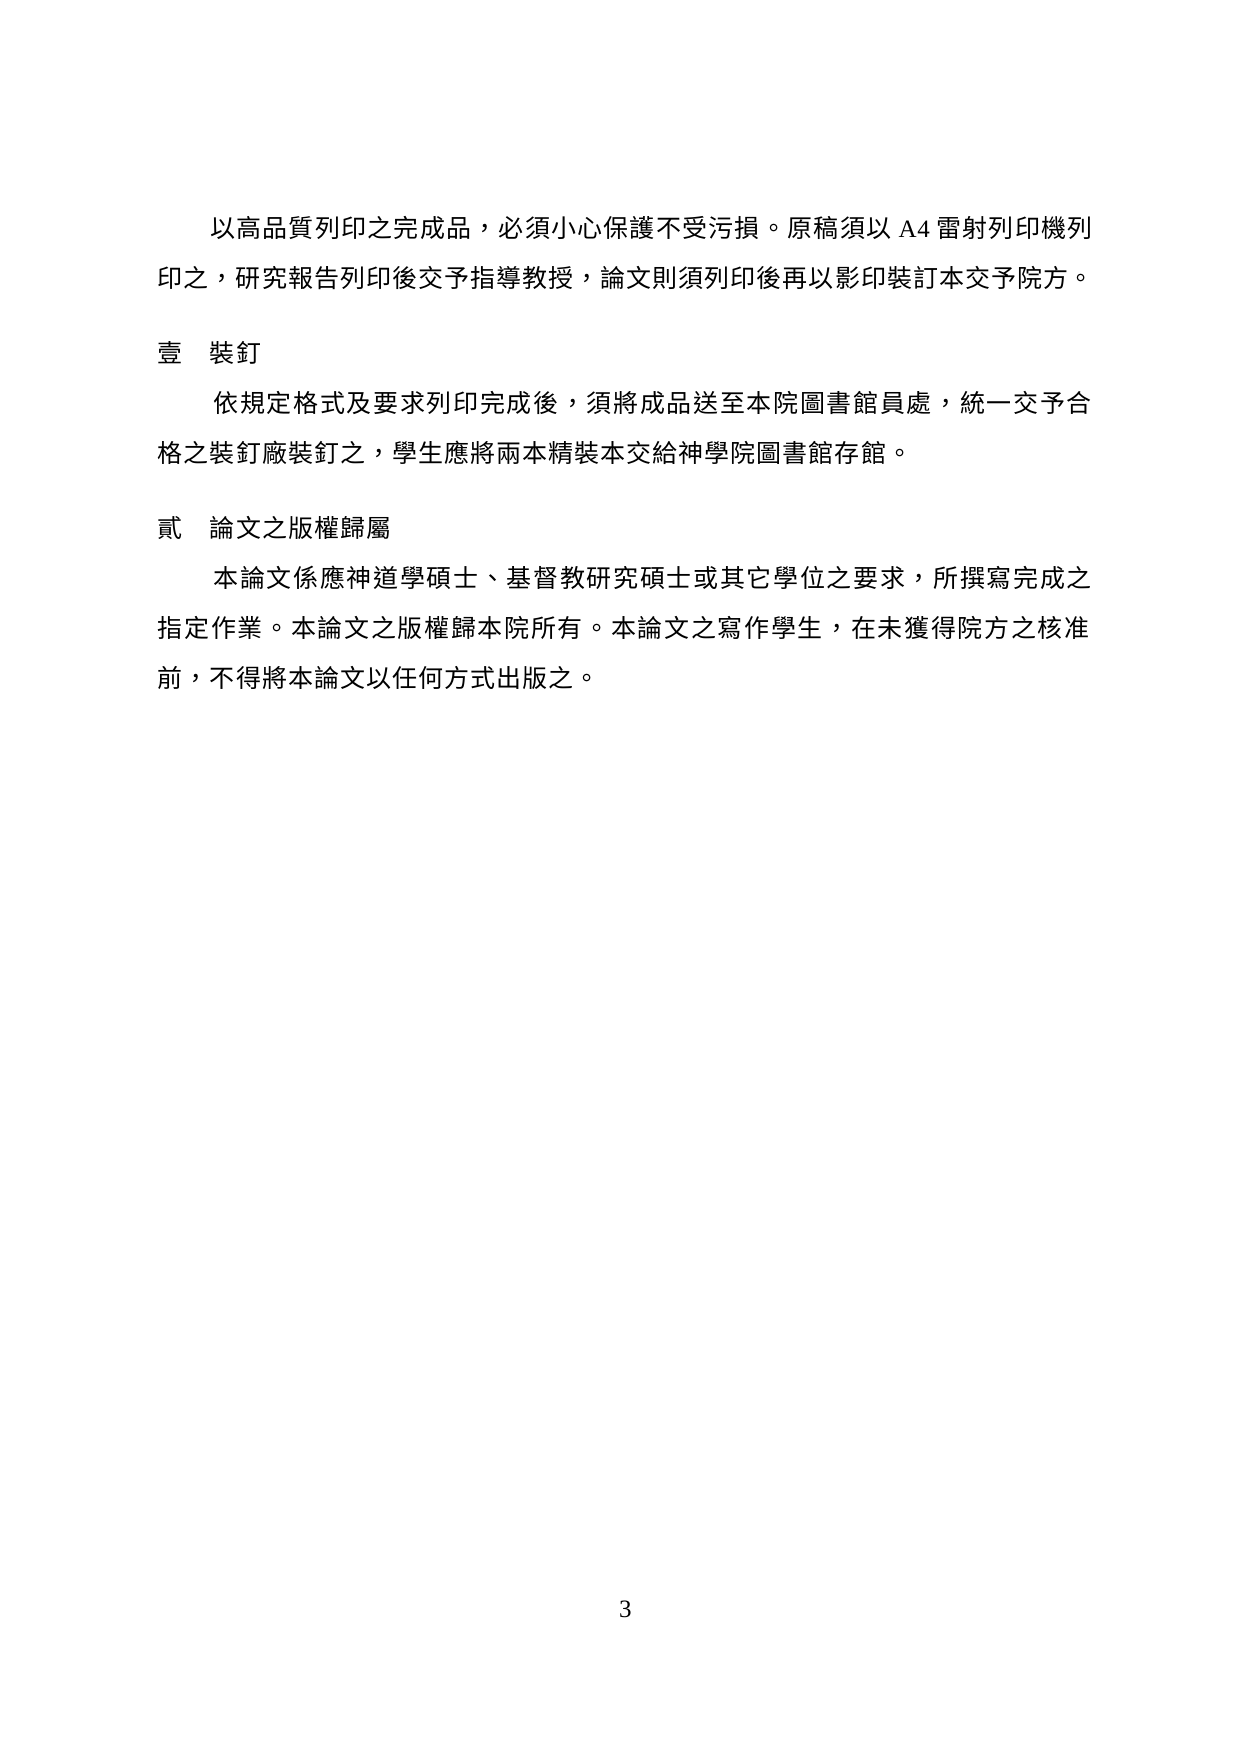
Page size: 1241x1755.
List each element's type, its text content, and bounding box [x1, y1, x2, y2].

text 本論文係應神道學碩士、基督教研究碩士或其它學位之要求，所撰寫完成之指定作業。本論文之版權歸本院所有。本論文之寫作學生，在未獲得院方之核准前，不得將本論文以任何方式出版之。 [158, 548, 1093, 698]
text 依規定格式及要求列印完成後，須將成品送至本院圖書館員處，統一交予合格之裝釘廠裝釘之，學生應將兩本精裝本交給神學院圖書館存館。 [158, 373, 1093, 473]
subtitle 壹 裝釘 [158, 323, 1093, 373]
text 以高品質列印之完成品，必須小心保護不受污損。原稿須以A4雷射列印機列印之，研究報告列印後交予指導教授，論文則須列印後再以影印裝訂本交予院方。 [158, 198, 1093, 298]
subtitle 貳 論文之版權歸屬 [158, 498, 1093, 548]
